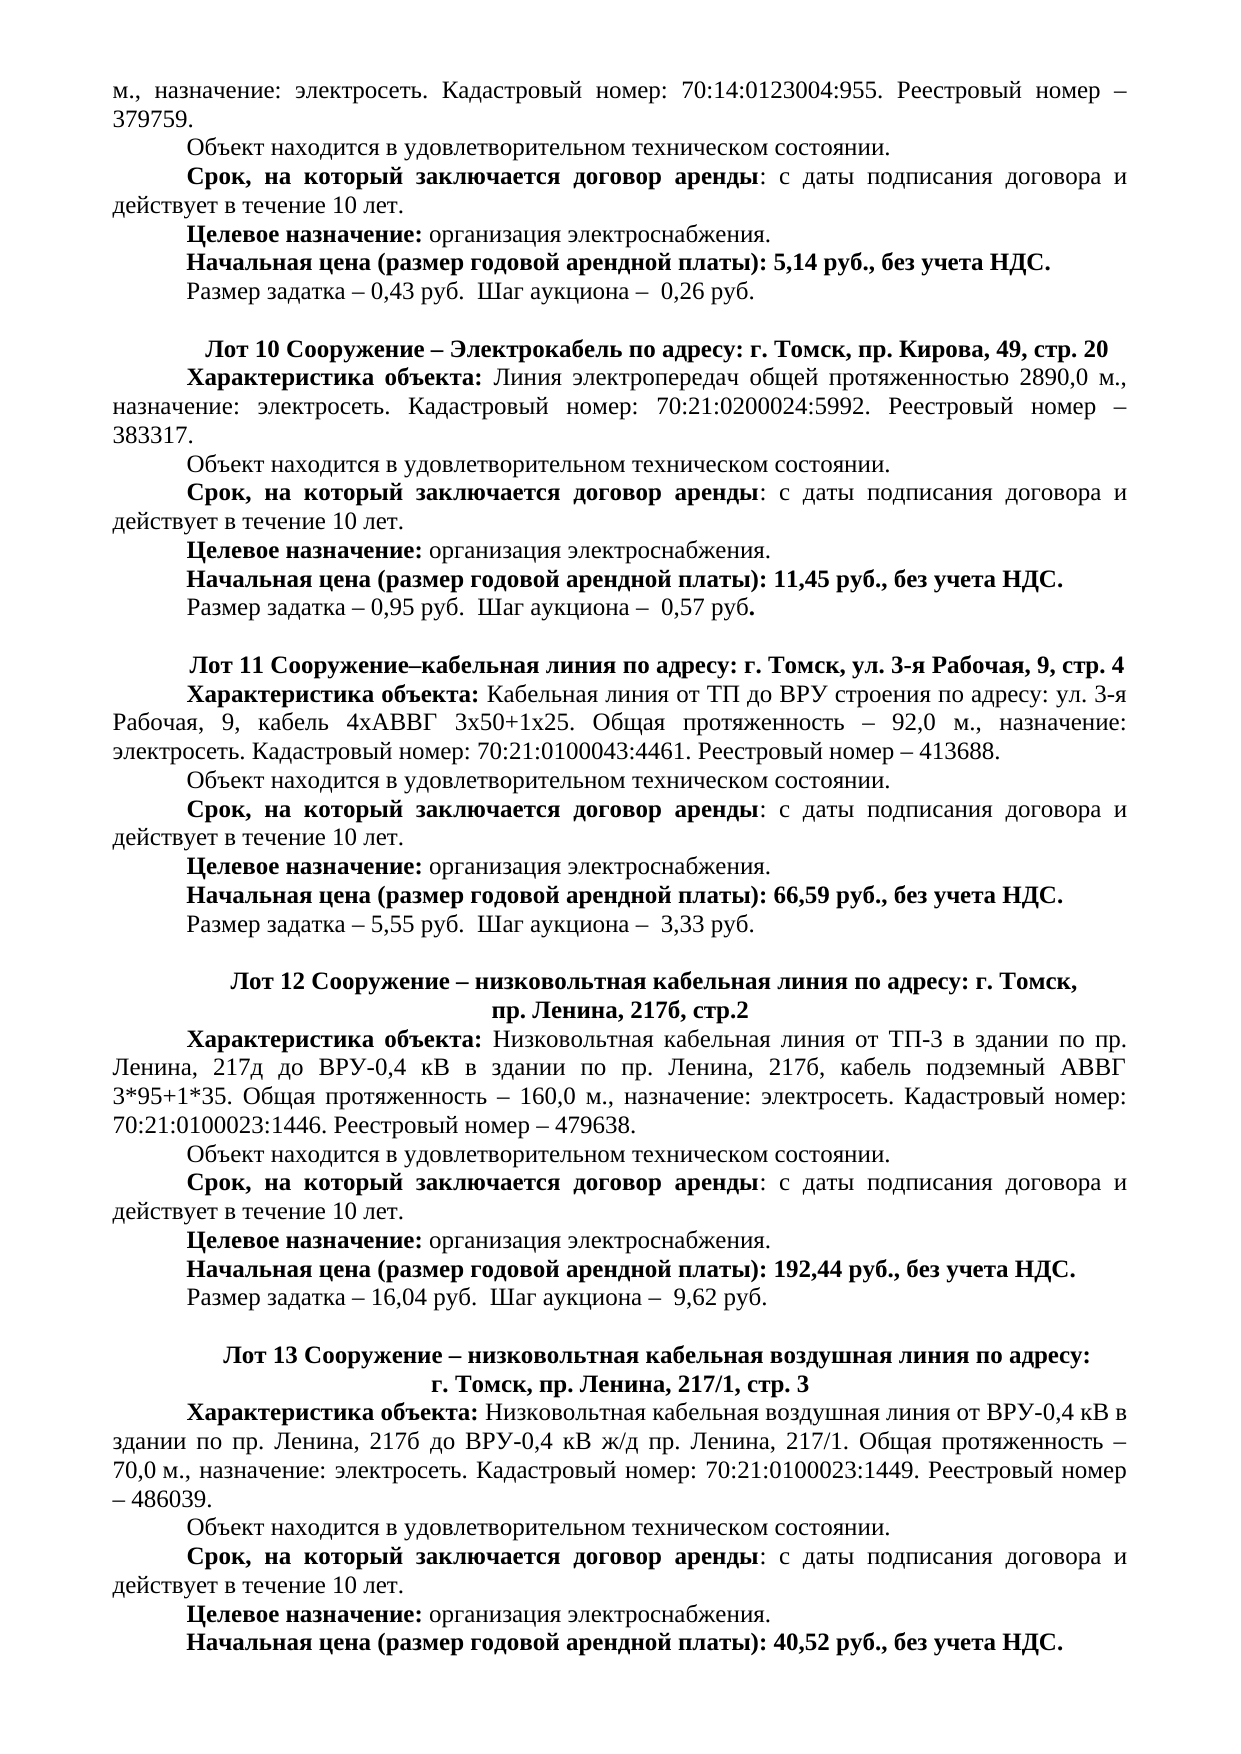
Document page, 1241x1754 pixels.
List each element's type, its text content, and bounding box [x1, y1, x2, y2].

text Срок, на который заключается договор аренды: с даты подписания договора и действует в течение 10 лет. [112, 1541, 1128, 1599]
text Срок, на который заключается договор аренды: с даты подписания договора и действует в течение 10 лет. [112, 1167, 1128, 1225]
text Лот 10 Сооружение – Электрокабель по адресу: г. Томск, пр. Кирова, 49, стр. 20 [112, 334, 1128, 362]
text Объект находится в удовлетворительном техническом состоянии. [112, 1139, 1128, 1167]
text Целевое назначение: организация электроснабжения. [112, 851, 1128, 880]
text Объект находится в удовлетворительном техническом состоянии. [112, 449, 1128, 477]
text Размер задатка – 0,95 руб. Шаг аукциона – 0,57 руб. [112, 592, 1128, 621]
text Начальная цена (размер годовой арендной платы): 11,45 руб., без учета НДС. [112, 564, 1128, 592]
text Целевое назначение: организация электроснабжения. [112, 219, 1128, 247]
text Начальная цена (размер годовой арендной платы): 5,14 руб., без учета НДС. [112, 247, 1128, 276]
text Начальная цена (размер годовой арендной платы): 40,52 руб., без учета НДС. [112, 1627, 1128, 1656]
text Целевое назначение: организация электроснабжения. [112, 1225, 1128, 1254]
text Срок, на который заключается договор аренды: с даты подписания договора и действует в течение 10 лет. [112, 161, 1128, 219]
text Объект находится в удовлетворительном техническом состоянии. [112, 132, 1128, 161]
text Размер задатка – 16,04 руб. Шаг аукциона – 9,62 руб. [112, 1282, 1128, 1311]
text Лот 13 Сооружение – низковольтная кабельная воздушная линия по адресу: г. Томск, пр. Ленина, 217/1, стр. 3 [112, 1340, 1128, 1397]
text Целевое назначение: организация электроснабжения. [112, 535, 1128, 564]
text Срок, на который заключается договор аренды: с даты подписания договора и действует в течение 10 лет. [112, 477, 1128, 535]
text Лот 11 Сооружение–кабельная линия по адресу: г. Томск, ул. 3-я Рабочая, 9, стр. 4 [112, 650, 1128, 679]
text Начальная цена (размер годовой арендной платы): 192,44 руб., без учета НДС. [112, 1254, 1128, 1282]
text Объект находится в удовлетворительном техническом состоянии. [112, 765, 1128, 794]
text Характеристика объекта: Низковольтная кабельная линия от ТП-3 в здании по пр. Ленина, 217д до ВРУ-0,4 кВ в здании по пр. Ленина, 217б, кабель подземный АВВГ 3*95+1*35. Общая протяженность – 160,0 м., назначение: электросеть. Кадастровый номер: 70:21:0100023:1446. Реестровый номер – 479638. [112, 1024, 1128, 1139]
text Объект находится в удовлетворительном техническом состоянии. [112, 1512, 1128, 1541]
text м., назначение: электросеть. Кадастровый номер: 70:14:0123004:955. Реестровый номер – 379759. [112, 75, 1128, 132]
text пр. Ленина, 217б, стр.2 [112, 995, 1128, 1024]
text Характеристика объекта: Низковольтная кабельная воздушная линия от ВРУ-0,4 кВ в здании по пр. Ленина, 217б до ВРУ-0,4 кВ ж/д пр. Ленина, 217/1. Общая протяженность – 70,0 м., назначение: электросеть. Кадастровый номер: 70:21:0100023:1449. Реестровый номер – 486039. [112, 1397, 1128, 1512]
text Начальная цена (размер годовой арендной платы): 66,59 руб., без учета НДС. [112, 880, 1128, 909]
text Характеристика объекта: Линия электропередач общей протяженностью 2890,0 м., назначение: электросеть. Кадастровый номер: 70:21:0200024:5992. Реестровый номер – 383317. [112, 362, 1128, 449]
text Размер задатка – 0,43 руб. Шаг аукциона – 0,26 руб. [112, 276, 1128, 305]
text Срок, на который заключается договор аренды: с даты подписания договора и действует в течение 10 лет. [112, 794, 1128, 851]
text Размер задатка – 5,55 руб. Шаг аукциона – 3,33 руб. [112, 909, 1128, 937]
text Лот 12 Сооружение – низковольтная кабельная линия по адресу: г. Томск, [112, 966, 1128, 995]
text Характеристика объекта: Кабельная линия от ТП до ВРУ строения по адресу: ул. 3-я Рабочая, 9, кабель 4xABBГ 3x50+1x25. Общая протяженность – 92,0 м., назначение: электросеть. Кадастровый номер: 70:21:0100043:4461. Реестровый номер – 413688. [112, 679, 1128, 765]
text Целевое назначение: организация электроснабжения. [112, 1599, 1128, 1627]
